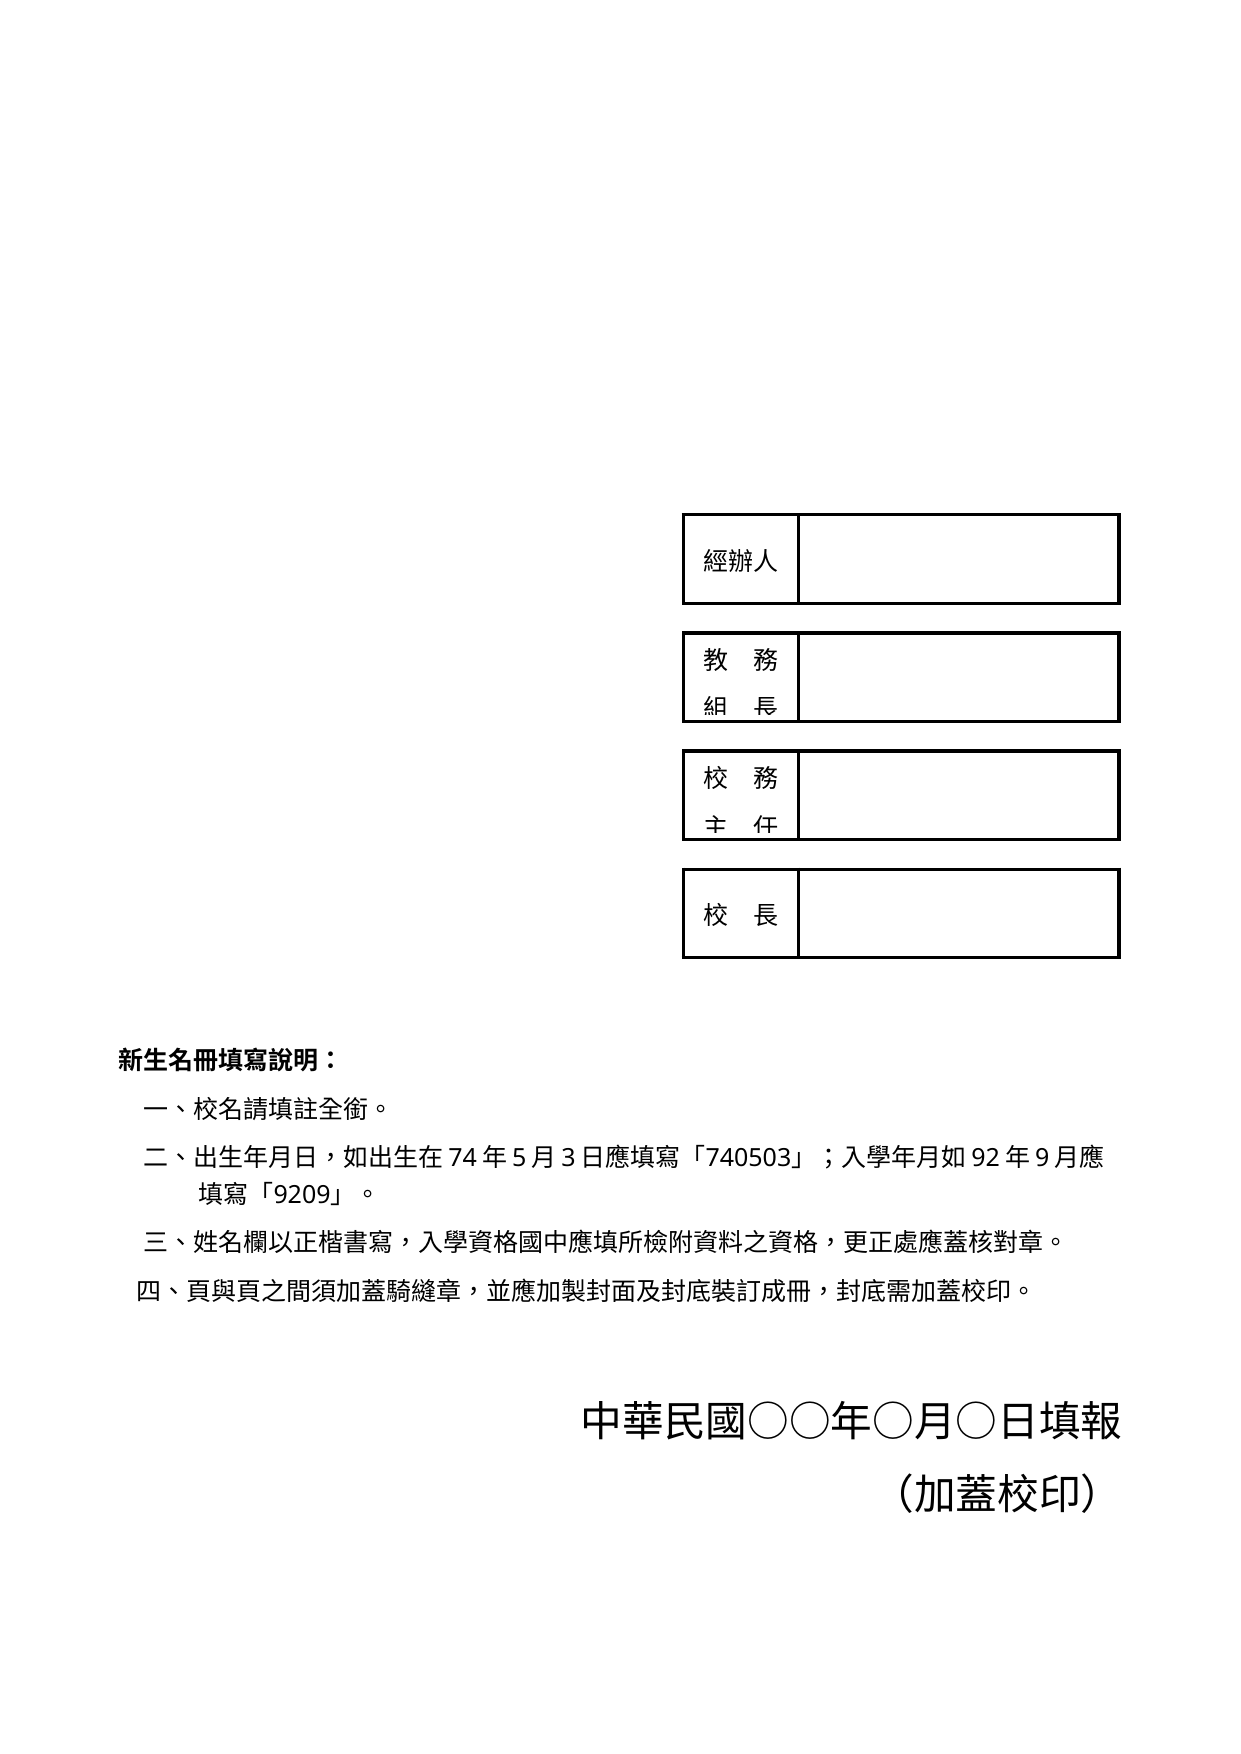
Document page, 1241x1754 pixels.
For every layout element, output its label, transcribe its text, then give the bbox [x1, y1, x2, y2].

text 中華民國○○年○月○日填報 [118, 1388, 1122, 1449]
table_header 經辦人 [685, 516, 797, 602]
text 一、校名請填註全銜。 [118, 1089, 1122, 1125]
text 三、姓名欄以正楷書寫，入學資格國中應填所檢附資料之資格，更正處應蓋核對章。 [118, 1223, 1122, 1259]
table_cell [800, 635, 1117, 720]
text 新生名冊填寫說明： [118, 1040, 606, 1077]
table_cell [800, 753, 1117, 838]
text （加蓋校印） [118, 1461, 1122, 1522]
table_cell [683, 723, 799, 749]
table_cell [683, 605, 799, 631]
text 二、出生年月日，如出生在74年5月3日應填寫「740503」；入學年月如92年9月應填寫「9209」。 [118, 1138, 1122, 1210]
table_cell [799, 841, 1119, 867]
table_cell 教 務 組 長 [685, 635, 797, 720]
table_cell 校 務 主 任 [685, 753, 797, 838]
table_cell [683, 841, 799, 867]
table_cell 校 長 [685, 871, 797, 956]
table_cell [800, 871, 1117, 956]
table_cell [799, 605, 1119, 631]
text 四、頁與頁之間須加蓋騎縫章，並應加製封面及封底裝訂成冊，封底需加蓋校印。 [105, 1272, 1122, 1308]
table_header [800, 516, 1117, 602]
table_cell [799, 723, 1119, 749]
